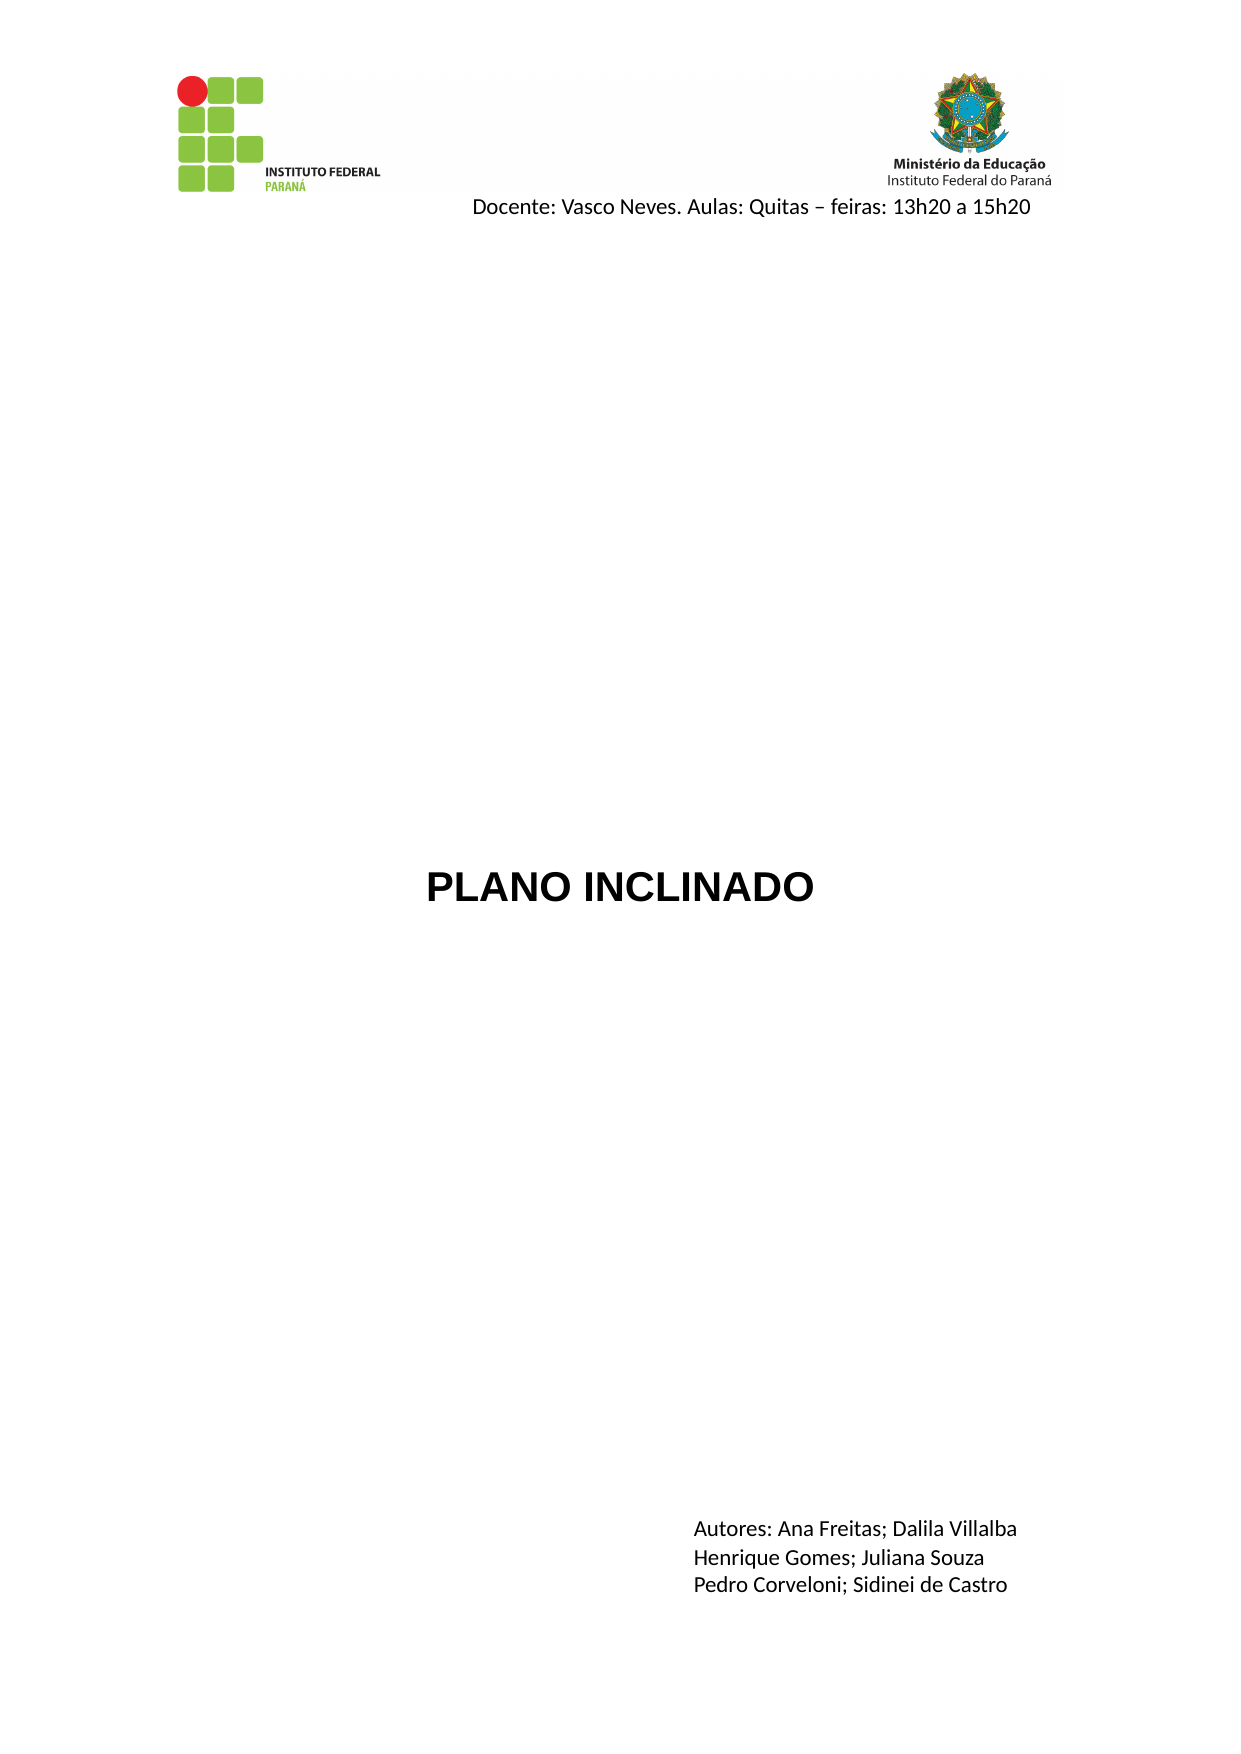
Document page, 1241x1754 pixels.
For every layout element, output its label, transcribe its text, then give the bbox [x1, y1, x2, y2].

text Autores: Ana Freitas; Dalila Villalba [693, 1514, 1063, 1543]
title PLANO INCLINADO [177, 862, 1063, 910]
text Henrique Gomes; Juliana Souza [693, 1543, 1063, 1571]
text Docente: Vasco Neves. Aulas: Quitas – feiras: 13h20 a 15h20 [472, 192, 1063, 221]
text Pedro Corveloni; Sidinei de Castro [693, 1571, 1063, 1599]
picture [177, 73, 1063, 192]
